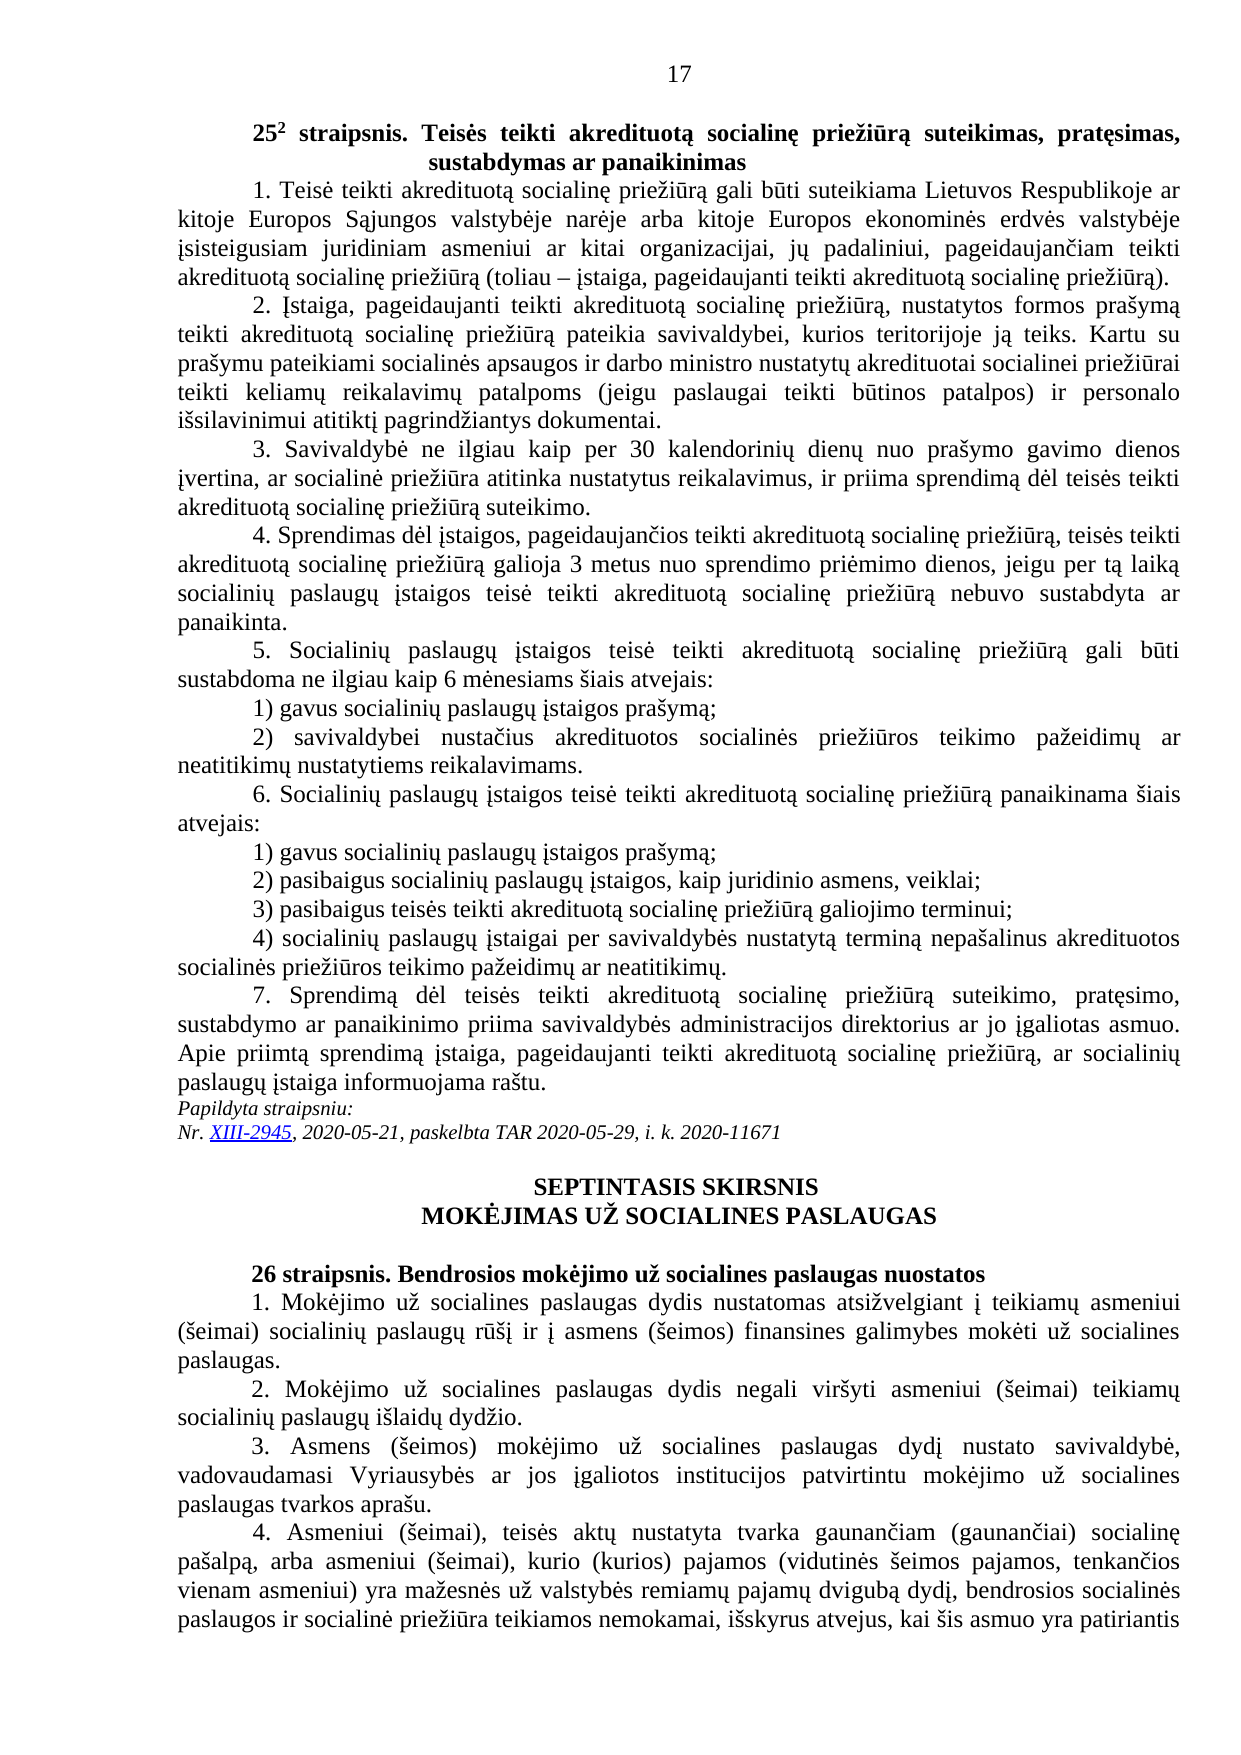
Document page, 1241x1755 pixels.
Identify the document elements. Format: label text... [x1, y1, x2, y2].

text 6. Socialinių paslaugų įstaigos teisė teikti akredituotą socialinę priežiūrą panaikinama šiais atvejais: [177, 779, 1181, 837]
text 1. Mokėjimo už socialines paslaugas dydis nustatomas atsižvelgiant į teikiamų asmeniui (šeimai) socialinių paslaugų rūšį ir į asmens (šeimos) finansines galimybes mokėti už socialines paslaugas. [177, 1287, 1181, 1374]
text SEPTINTASIS SKIRSNIS [177, 1172, 1181, 1201]
text 3) pasibaigus teisės teikti akredituotą socialinę priežiūrą galiojimo terminui; [177, 894, 1181, 923]
text 5. Socialinių paslaugų įstaigos teisė teikti akredituotą socialinę priežiūrą gali būti sustabdoma ne ilgiau kaip 6 mėnesiams šiais atvejais: [177, 636, 1181, 693]
text 2. Mokėjimo už socialines paslaugas dydis negali viršyti asmeniui (šeimai) teikiamų socialinių paslaugų išlaidų dydžio. [177, 1374, 1181, 1431]
text Papildyta straipsniu: [177, 1096, 1181, 1120]
text 4. Asmeniui (šeimai), teisės aktų nustatyta tvarka gaunančiam (gaunančiai) socialinę pašalpą, arba asmeniui (šeimai), kurio (kurios) pajamos (vidutinės šeimos pajamos, tenkančios vienam asmeniui) yra mažesnės už valstybės remiamų pajamų dvigubą dydį, bendrosios socialinės paslaugos ir socialinė priežiūra teikiamos nemokamai, išskyrus atvejus, kai šis asmuo yra patiriantis [177, 1517, 1181, 1632]
text 1) gavus socialinių paslaugų įstaigos prašymą; [177, 837, 1181, 866]
text 7. Sprendimą dėl teisės teikti akredituotą socialinę priežiūrą suteikimo, pratęsimo, sustabdymo ar panaikinimo priima savivaldybės administracijos direktorius ar jo įgaliotas asmuo. Apie priimtą sprendimą įstaiga, pageidaujanti teikti akredituotą socialinę priežiūrą, ar socialinių paslaugų įstaiga informuojama raštu. [177, 981, 1181, 1096]
text 3. Asmens (šeimos) mokėjimo už socialines paslaugas dydį nustato savivaldybė, vadovaudamasi Vyriausybės ar jos įgaliotos institucijos patvirtintu mokėjimo už socialines paslaugas tvarkos aprašu. [177, 1431, 1181, 1517]
text 3. Savivaldybė ne ilgiau kaip per 30 kalendorinių dienų nuo prašymo gavimo dienos įvertina, ar socialinė priežiūra atitinka nustatytus reikalavimus, ir priima sprendimą dėl teisės teikti akredituotą socialinę priežiūrą suteikimo. [177, 434, 1181, 521]
text 1. Teisė teikti akredituotą socialinę priežiūrą gali būti suteikiama Lietuvos Respublikoje ar kitoje Europos Sąjungos valstybėje narėje arba kitoje Europos ekonominės erdvės valstybėje įsisteigusiam juridiniam asmeniui ar kitai organizacijai, jų padaliniui, pageidaujančiam teikti akredituotą socialinę priežiūrą (toliau – įstaiga, pageidaujanti teikti akredituotą socialinę priežiūrą). [177, 176, 1181, 291]
text 4. Sprendimas dėl įstaigos, pageidaujančios teikti akredituotą socialinę priežiūrą, teisės teikti akredituotą socialinę priežiūrą galioja 3 metus nuo sprendimo priėmimo dienos, jeigu per tą laiką socialinių paslaugų įstaigos teisė teikti akredituotą socialinę priežiūrą nebuvo sustabdyta ar panaikinta. [177, 521, 1181, 636]
text 4) socialinių paslaugų įstaigai per savivaldybės nustatytą terminą nepašalinus akredituotos socialinės priežiūros teikimo pažeidimų ar neatitikimų. [177, 923, 1181, 981]
text 2) pasibaigus socialinių paslaugų įstaigos, kaip juridinio asmens, veiklai; [177, 866, 1181, 894]
text MOKĖJIMAS UŽ SOCIALINES PASLAUGAS [177, 1201, 1181, 1230]
text 252 straipsnis. Teisės teikti akredituotą socialinę priežiūrą suteikimas, pratęsimas, sustabdymas ar panaikinimas [252, 118, 1181, 176]
text 1) gavus socialinių paslaugų įstaigos prašymą; [177, 693, 1181, 722]
text 2) savivaldybei nustačius akredituotos socialinės priežiūros teikimo pažeidimų ar neatitikimų nustatytiems reikalavimams. [177, 722, 1181, 779]
text 2. Įstaiga, pageidaujanti teikti akredituotą socialinę priežiūrą, nustatytos formos prašymą teikti akredituotą socialinę priežiūrą pateikia savivaldybei, kurios teritorijoje ją teiks. Kartu su prašymu pateikiami socialinės apsaugos ir darbo ministro nustatytų akredituotai socialinei priežiūrai teikti keliamų reikalavimų patalpoms (jeigu paslaugai teikti būtinos patalpos) ir personalo išsilavinimui atitiktį pagrindžiantys dokumentai. [177, 291, 1181, 434]
text 26 straipsnis. Bendrosios mokėjimo už socialines paslaugas nuostatos [177, 1259, 1181, 1287]
text Nr. XIII-2945, 2020-05-21, paskelbta TAR 2020-05-29, i. k. 2020-11671 [177, 1120, 1181, 1144]
